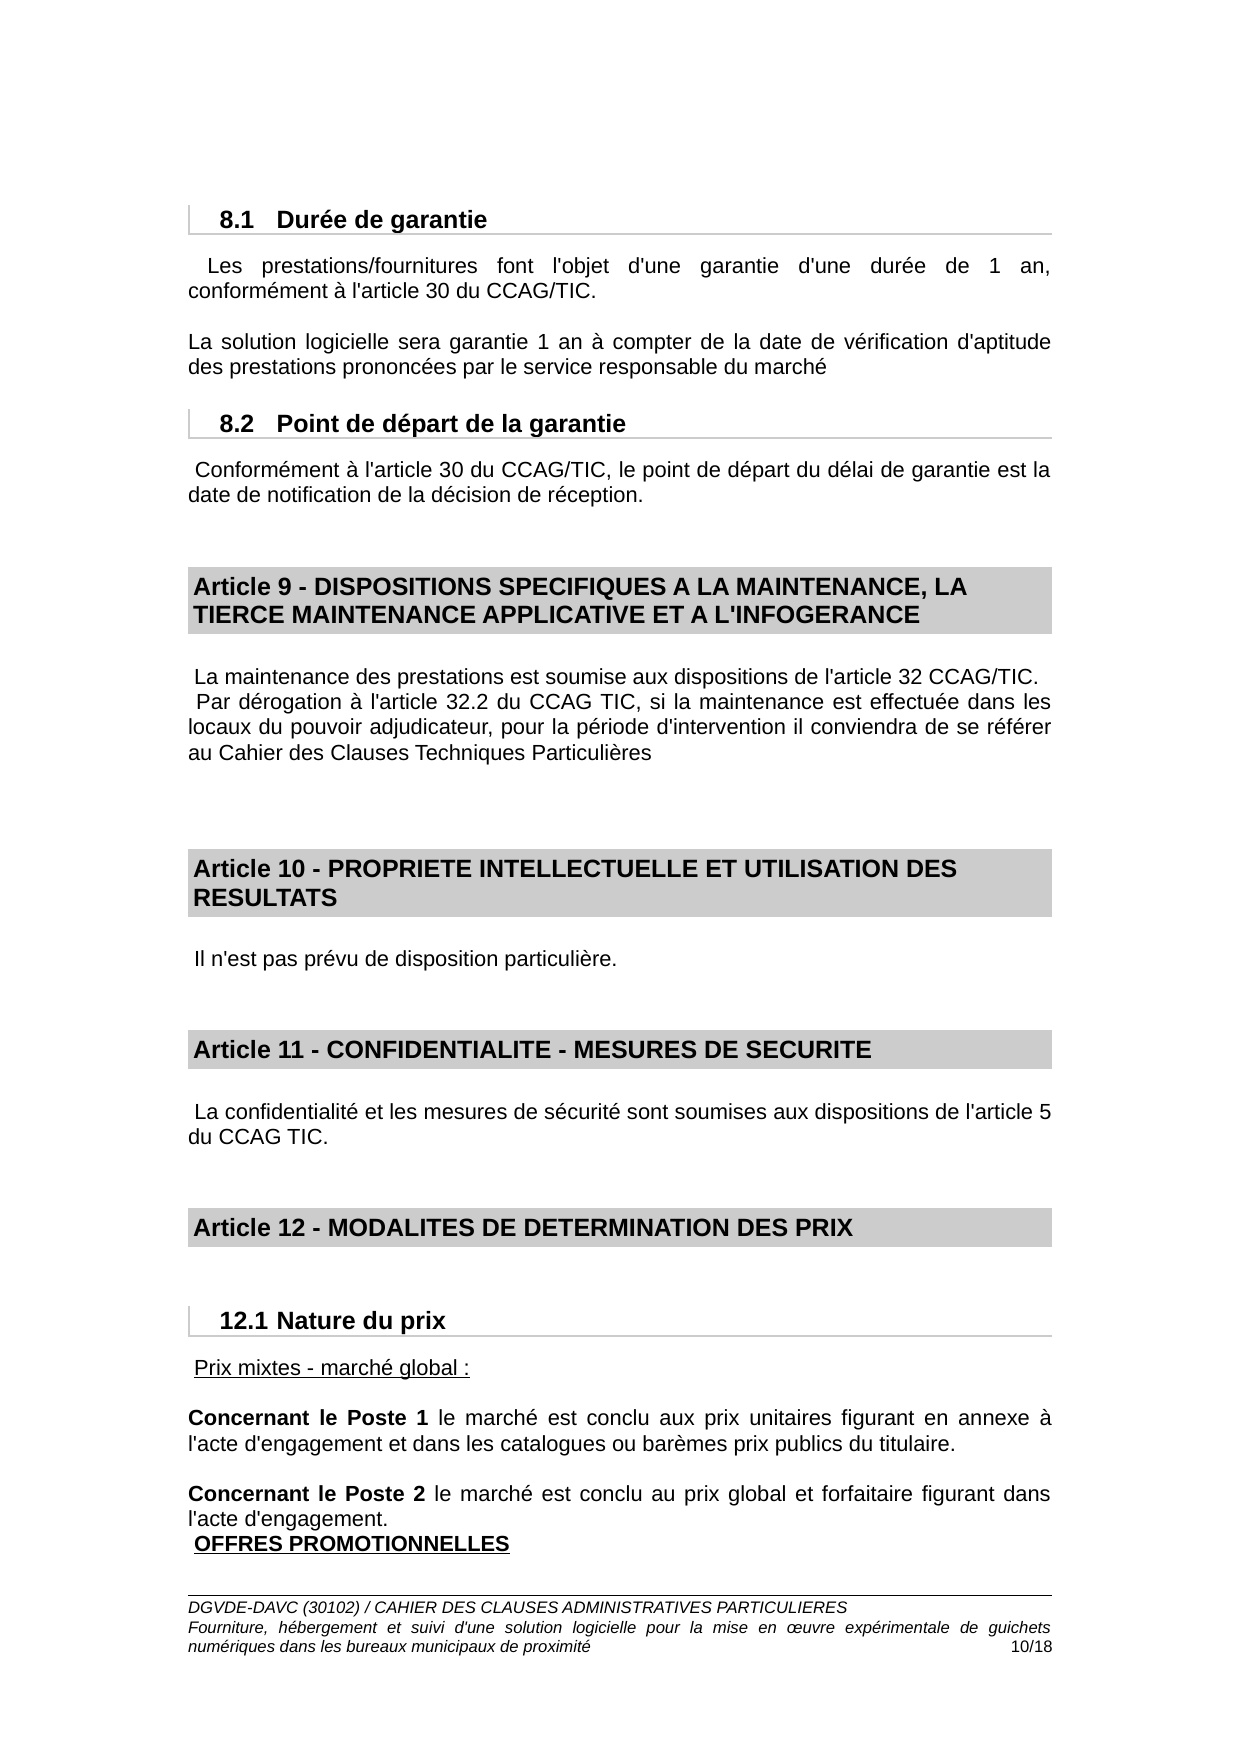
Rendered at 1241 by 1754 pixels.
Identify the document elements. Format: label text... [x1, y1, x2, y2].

text OFFRES PROMOTIONNELLES [188, 1531, 1052, 1556]
text Concernant le Poste 1 le marché est conclu aux prix unitaires figurant en annexe à l'acte d'engagement et dans les catalogues ou barèmes prix publics du titulaire. [188, 1405, 1052, 1456]
text Par dérogation à l'article 32.2 du CCAG TIC, si la maintenance est effectuée dans les locaux du pouvoir adjudicateur, pour la période d'intervention il conviendra de se référer au Cahier des Clauses Techniques Particulières [188, 689, 1052, 765]
subtitle CONFIDENTIALITE - MESURES DE SECURITE [190, 1033, 1050, 1067]
text Les prestations/fournitures font l'objet d'une garantie d'une durée de 1 an, conformément à l'article 30 du CCAG/TIC. [188, 253, 1052, 303]
text Concernant le Poste 2 le marché est conclu au prix global et forfaitaire figurant dans l'acte d'engagement. [188, 1481, 1052, 1531]
text La confidentialité et les mesures de sécurité sont soumises aux dispositions de l'article 5 du CCAG TIC. [188, 1099, 1052, 1149]
subtitle Durée de garantie [188, 204, 1052, 233]
subtitle PROPRIETE INTELLECTUELLE ET UTILISATION DES RESULTATS [190, 851, 1050, 914]
text La maintenance des prestations est soumise aux dispositions de l'article 32 CCAG/TIC. [188, 664, 1052, 689]
text Prix mixtes - marché global : [188, 1355, 1052, 1380]
subtitle Nature du prix [190, 1306, 1052, 1335]
subtitle MODALITES DE DETERMINATION DES PRIX [190, 1211, 1050, 1245]
subtitle DISPOSITIONS SPECIFIQUES A LA MAINTENANCE, LA TIERCE MAINTENANCE APPLICATIVE ET A L'INFOGERANCE [190, 569, 1050, 632]
text Il n'est pas prévu de disposition particulière. [188, 946, 1052, 971]
text Conformément à l'article 30 du CCAG/TIC, le point de départ du délai de garantie est la date de notification de la décision de réception. [188, 457, 1052, 508]
text La solution logicielle sera garantie 1 an à compter de la date de vérification d'aptitude des prestations prononcées par le service responsable du marché [188, 329, 1052, 379]
subtitle Point de départ de la garantie [190, 409, 1052, 437]
